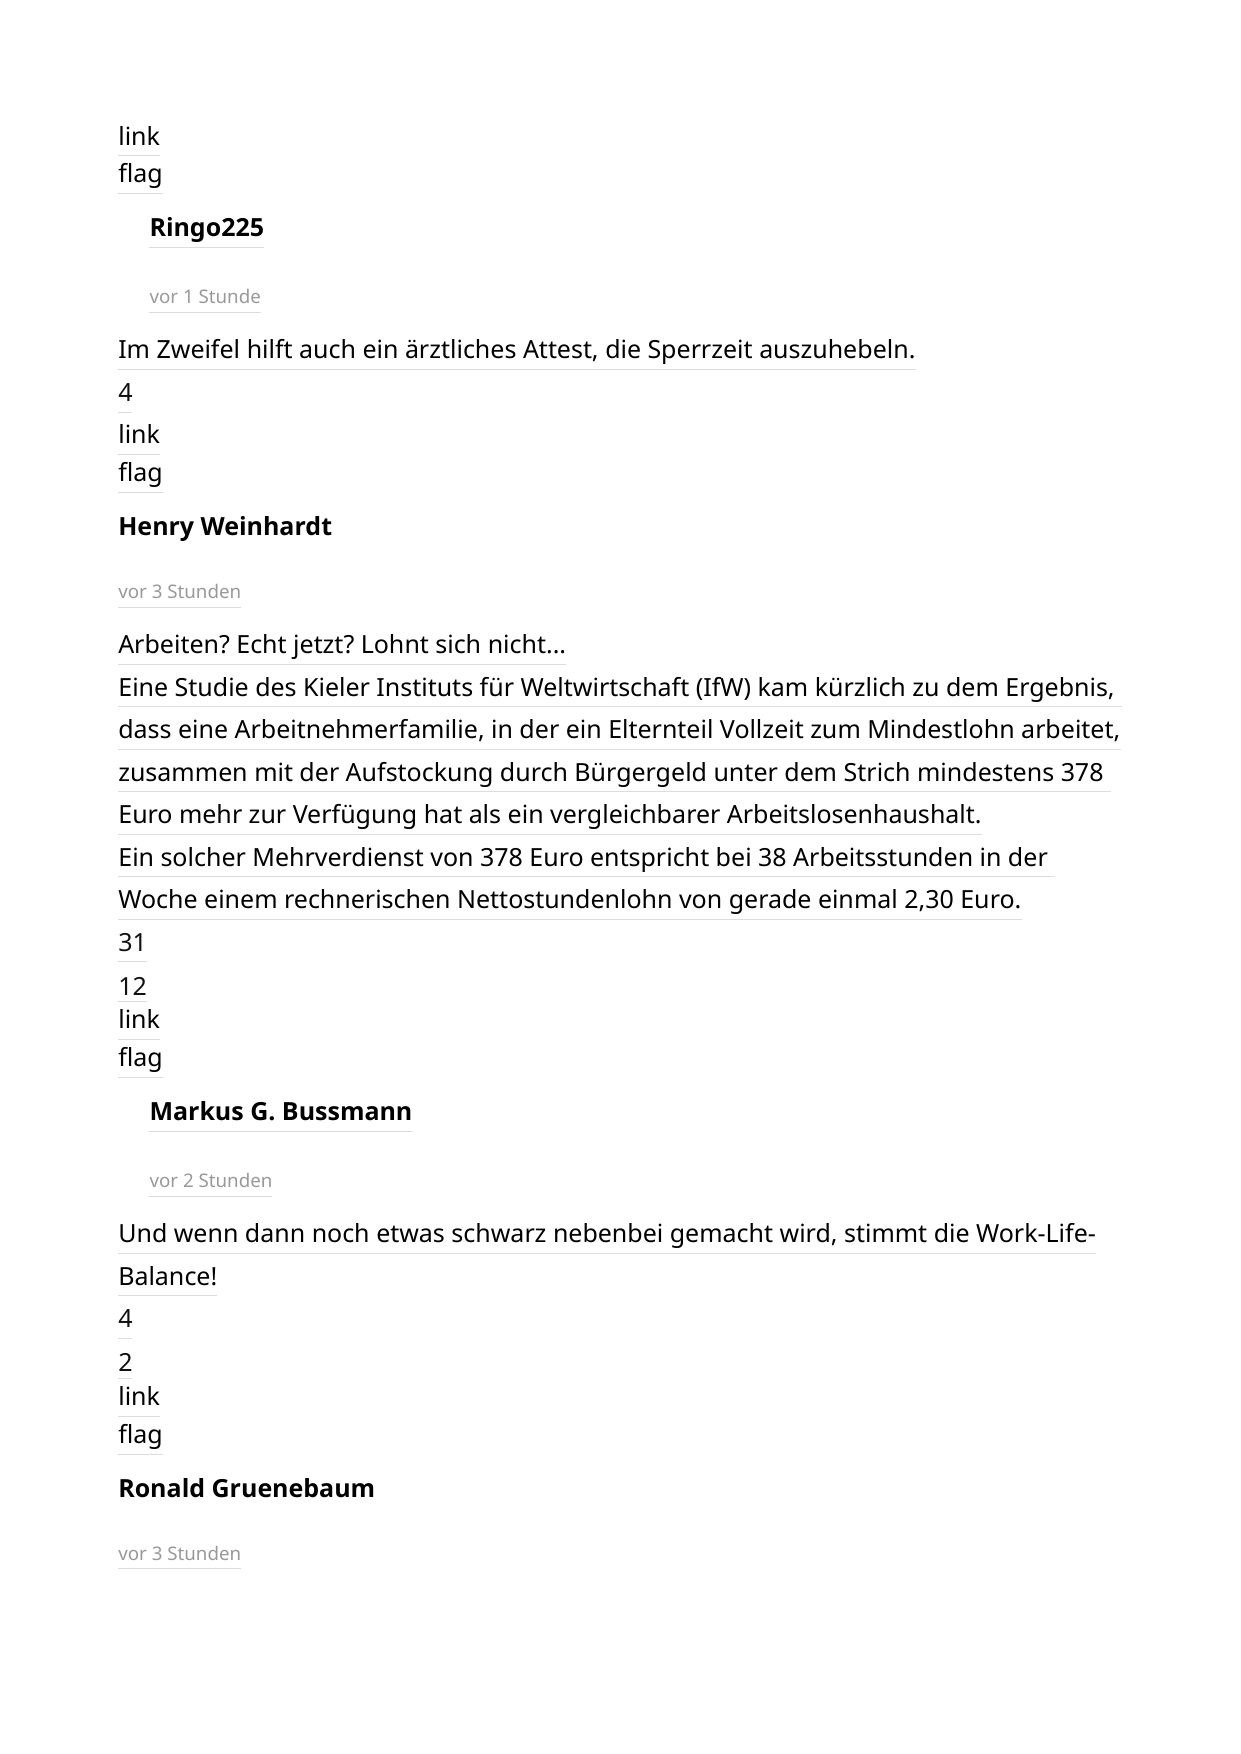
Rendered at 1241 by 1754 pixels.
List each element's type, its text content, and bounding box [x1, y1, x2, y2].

text Ronald Gruenebaum [118, 1470, 1122, 1504]
text link [118, 1379, 1122, 1417]
text Henry Weinhardt [118, 509, 1122, 543]
text link [118, 417, 1122, 455]
text Und wenn dann noch etwas schwarz nebenbei gemacht wird, stimmt die Work-Life-Balance! [118, 1216, 1122, 1296]
text vor 1 Stunde [149, 283, 1117, 313]
text flag [118, 1417, 1122, 1455]
text vor 3 Stunden [118, 578, 1117, 608]
text dass eine Arbeitnehmerfamilie, in der ein Elternteil Vollzeit zum Mindestlohn arbeitet, zusammen mit der Aufstockung durch Bürgergeld unter dem Strich mindestens 378 Euro mehr zur Verfügung hat als ein vergleichbarer Arbeitslosenhaushalt. Ein solcher Mehrverdienst von 378 Euro entspricht bei 38 Arbeitsstunden in der Woche einem rechnerischen Nettostundenlohn von gerade einmal 2,30 Euro. [118, 707, 1122, 920]
text vor 3 Stunden [118, 1540, 1117, 1569]
text flag [118, 1040, 1122, 1078]
text 4 [118, 374, 1122, 413]
text 31 [118, 924, 1122, 962]
text 12 [118, 967, 1122, 1002]
text flag [118, 455, 1122, 493]
text Ringo225 [149, 210, 1122, 248]
text Markus G. Bussmann [149, 1094, 1122, 1132]
text 4 [118, 1301, 1122, 1339]
text 2 [118, 1343, 1122, 1379]
text link [118, 1002, 1122, 1040]
text link [118, 118, 1122, 156]
text flag [118, 156, 1122, 194]
text Im Zweifel hilft auch ein ärztliches Attest, die Sperrzeit auszuhebeln. [118, 332, 1122, 370]
text Arbeiten? Echt jetzt? Lohnt sich nicht... Eine Studie des Kieler Instituts für Weltwirtschaft (IfW) kam kürzlich zu dem Ergebnis, [118, 627, 1122, 706]
text vor 2 Stunden [149, 1167, 1117, 1197]
